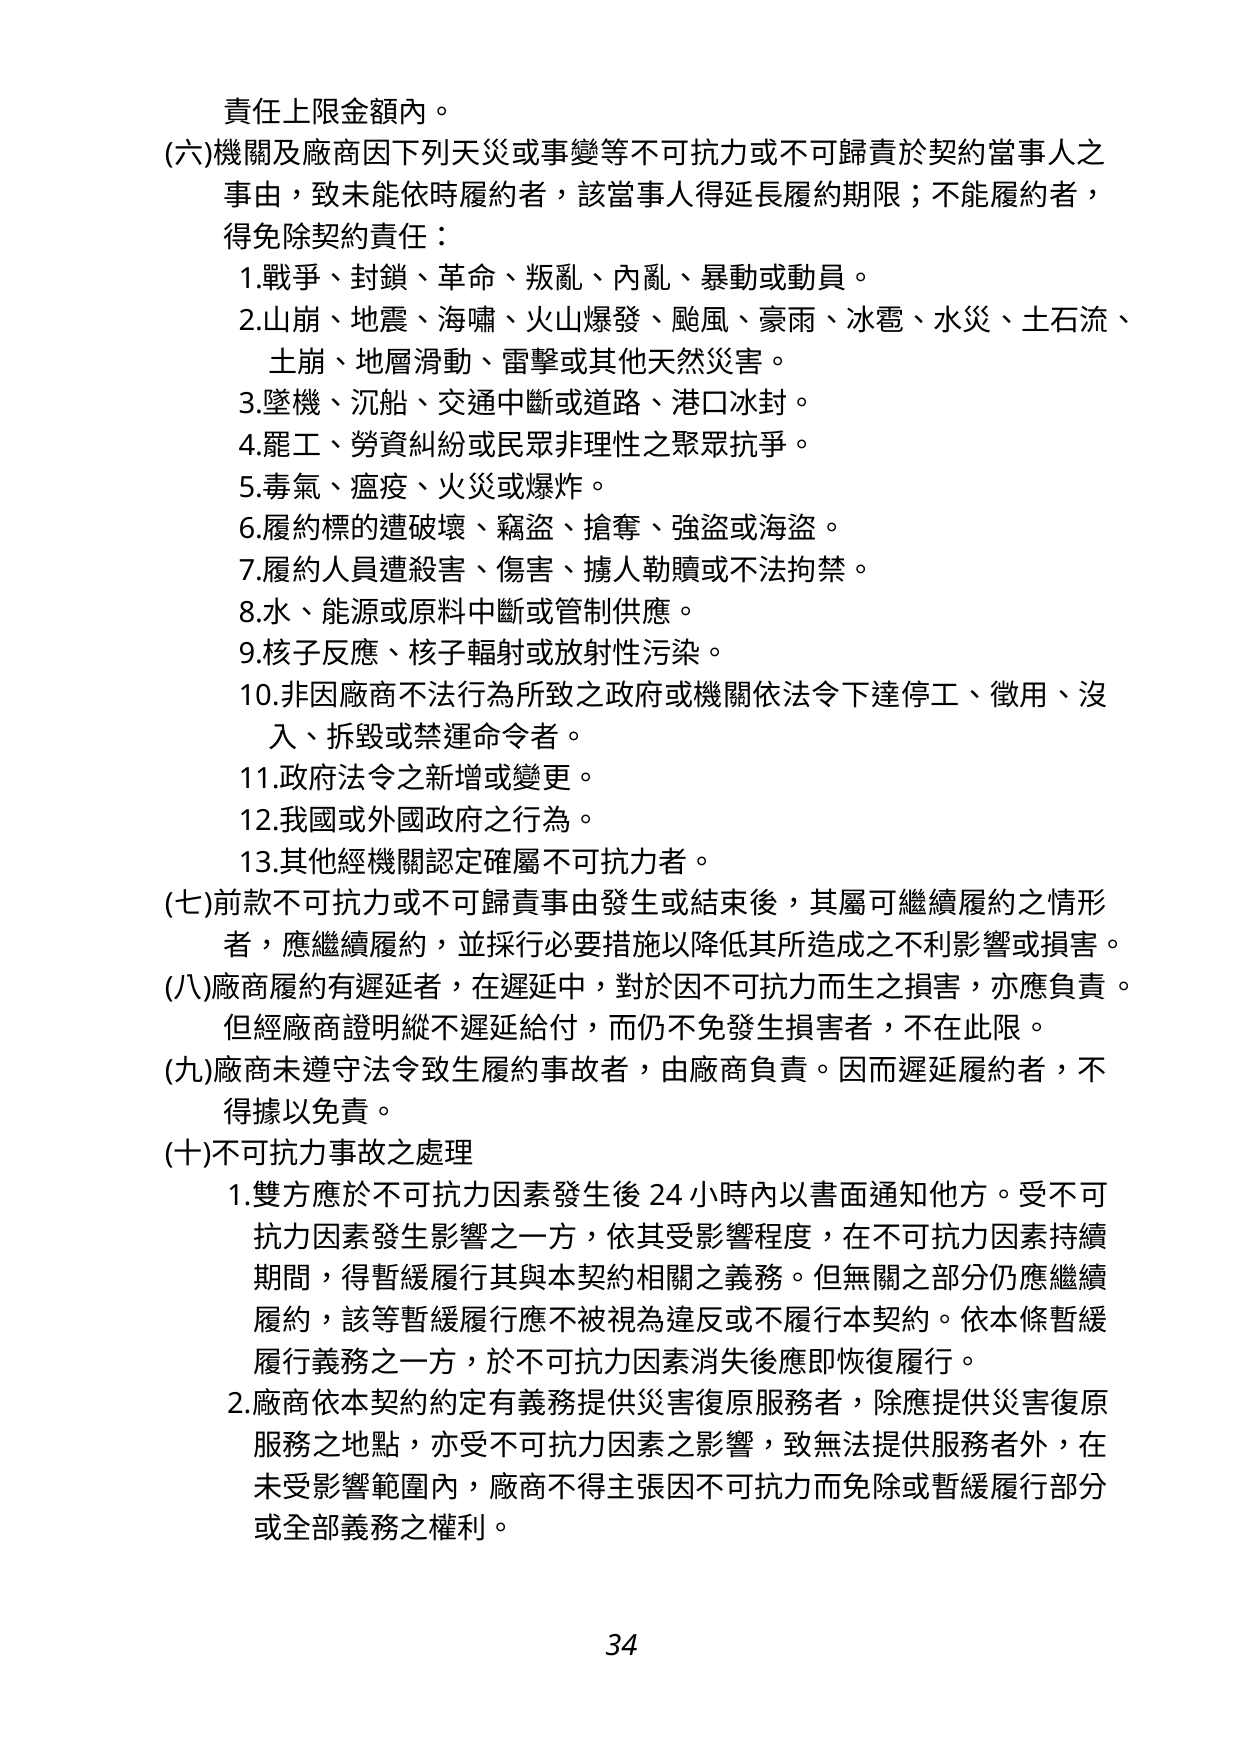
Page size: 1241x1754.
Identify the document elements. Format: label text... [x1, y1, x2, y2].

text 10.非因廠商不法行為所致之政府或機關依法令下達停工、徵用、沒入、拆毀或禁運命令者。 [238, 672, 1109, 755]
text 2.山崩、地震、海嘯、火山爆發、颱風、豪雨、冰雹、水災、土石流、土崩、地層滑動、雷擊或其他天然災害。 [238, 297, 1109, 380]
text (八)廠商履約有遲延者，在遲延中，對於因不可抗力而生之損害，亦應負責。但經廠商證明縱不遲延給付，而仍不免發生損害者，不在此限。 [164, 964, 1109, 1047]
text 11.政府法令之新增或變更。 [238, 755, 1109, 797]
text 2.廠商依本契約約定有義務提供災害復原服務者，除應提供災害復原服務之地點，亦受不可抗力因素之影響，致無法提供服務者外，在未受影響範圍內，廠商不得主張因不可抗力而免除或暫緩履行部分或全部義務之權利。 [227, 1380, 1109, 1547]
text 3.墜機、沉船、交通中斷或道路、港口冰封。 [238, 380, 1109, 422]
text 13.其他經機關認定確屬不可抗力者。 [238, 839, 1109, 880]
text 12.我國或外國政府之行為。 [238, 797, 1109, 839]
text (五)逾期違約金為損害賠償額預定性違約金，其總額(含逾期未改正之違約金)，以契約價金總額之__%（由機關於招標時載明，但不高於20%；未載明者，為20%）為上限，不包括第8條第20款第6目、第15條、第16條所定違約金，亦不計入第15條第1款第5目第2子目之賠償責任上限金額內。 [164, 89, 1109, 130]
text 1.戰爭、封鎖、革命、叛亂、內亂、暴動或動員。 [238, 255, 1109, 297]
text 9.核子反應、核子輻射或放射性污染。 [238, 630, 1109, 672]
text 6.履約標的遭破壞、竊盜、搶奪、強盜或海盜。 [238, 505, 1109, 547]
text (十)不可抗力事故之處理 [164, 1130, 1109, 1172]
text (九)廠商未遵守法令致生履約事故者，由廠商負責。因而遲延履約者，不得據以免責。 [164, 1047, 1109, 1130]
text 4.罷工、勞資糾紛或民眾非理性之聚眾抗爭。 [238, 422, 1109, 464]
text 8.水、能源或原料中斷或管制供應。 [238, 589, 1109, 630]
text (六)機關及廠商因下列天災或事變等不可抗力或不可歸責於契約當事人之事由，致未能依時履約者，該當事人得延長履約期限；不能履約者，得免除契約責任： [164, 130, 1109, 255]
text (七)前款不可抗力或不可歸責事由發生或結束後，其屬可繼續履約之情形者，應繼續履約，並採行必要措施以降低其所造成之不利影響或損害。 [164, 880, 1109, 964]
text 5.毒氣、瘟疫、火災或爆炸。 [238, 464, 1109, 505]
text 1.雙方應於不可抗力因素發生後24小時內以書面通知他方。受不可抗力因素發生影響之一方，依其受影響程度，在不可抗力因素持續期間，得暫緩履行其與本契約相關之義務。但無關之部分仍應繼續履約，該等暫緩履行應不被視為違反或不履行本契約。依本條暫緩履行義務之一方，於不可抗力因素消失後應即恢復履行。 [227, 1172, 1109, 1380]
text 7.履約人員遭殺害、傷害、擄人勒贖或不法拘禁。 [238, 547, 1109, 589]
